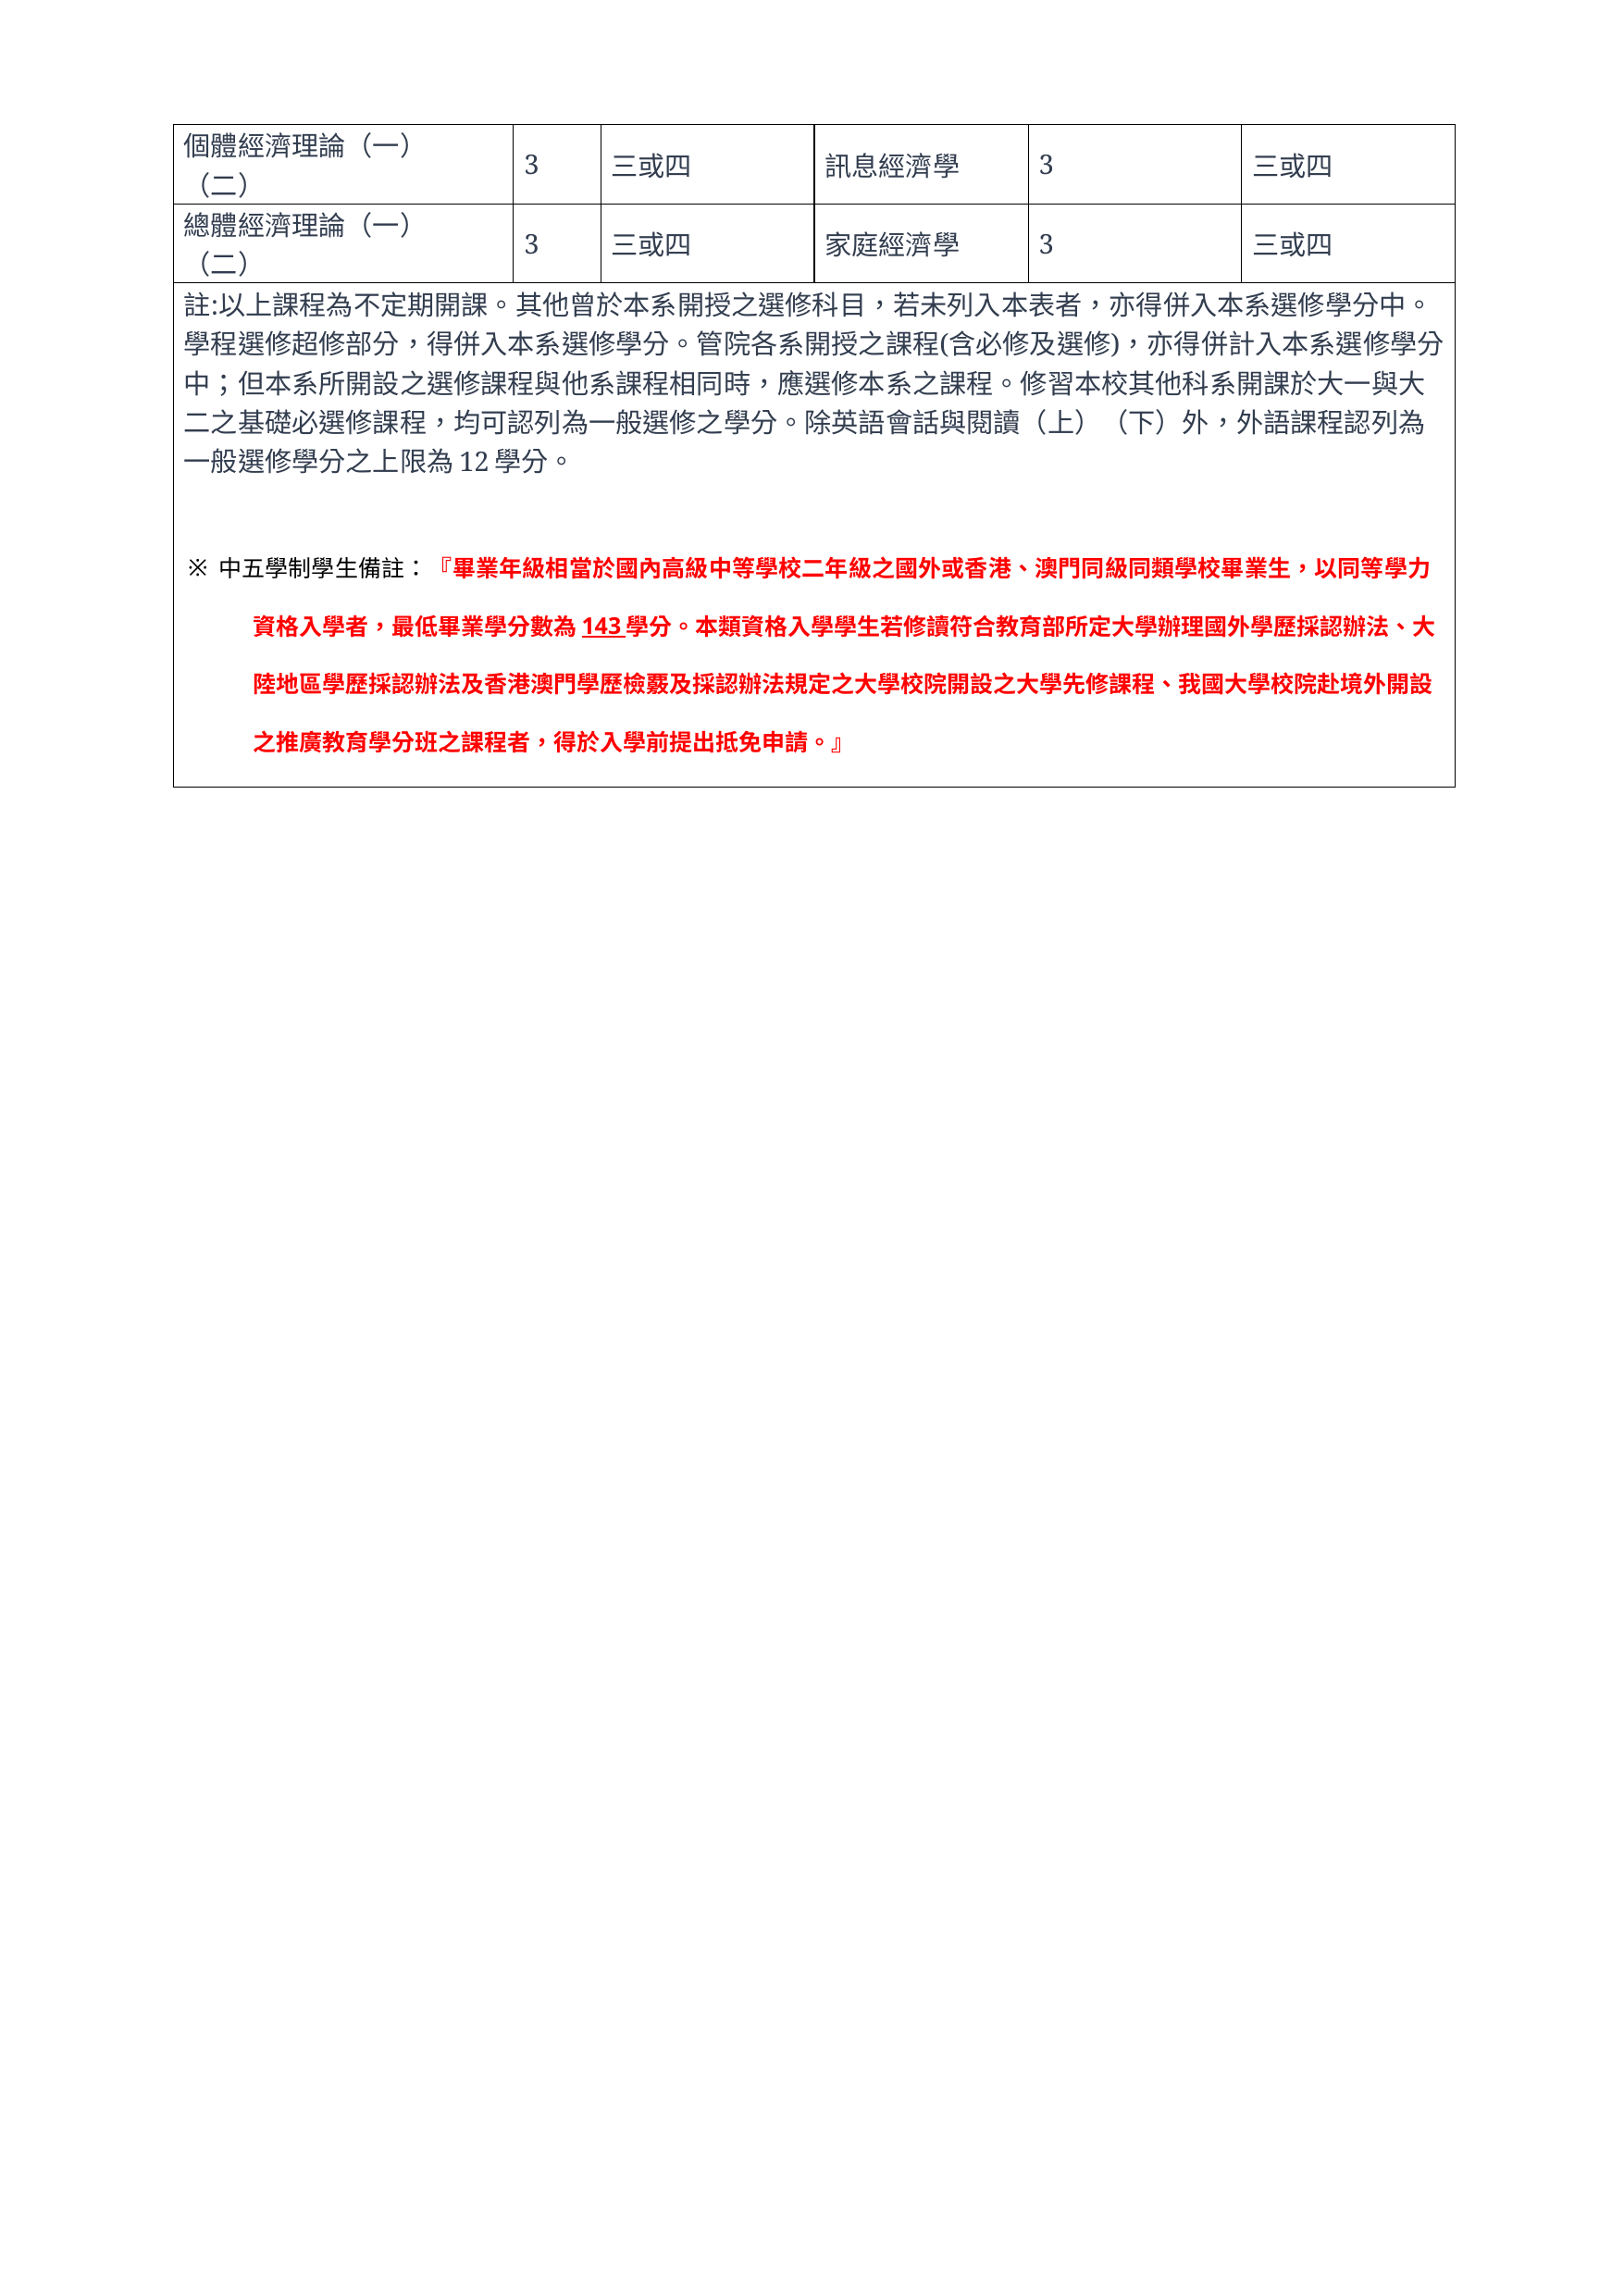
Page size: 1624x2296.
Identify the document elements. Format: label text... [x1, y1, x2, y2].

table_cell 總體經濟理論（一）（二） [174, 205, 513, 282]
table_cell 3 [514, 125, 601, 203]
table_cell 三或四 [1242, 125, 1455, 203]
table_cell 三或四 [601, 125, 813, 203]
table_cell 訊息經濟學 [815, 125, 1028, 203]
table_cell 3 [1029, 125, 1241, 203]
table_cell 註:以上課程為不定期開課。其他曾於本系開授之選修科目，若未列入本表者，亦得併入本系選修學分中。 學程選修超修部分，得併入本系選修學分。管院各系開授之課程(含必修及選修)，亦得併計入本系選修學分中；但本系所開設之選修課程與他系課程相同時，應選修本系之課程。修習本校其他科系開課於大一與大二之基礎必選修課程，均可認列為一般選修之學分。除英語會話與閱讀（上）（下）外，外語課程認列為一般選修學分之上限為12學分。 中五學制學生備註：『畢業年級相當於國內高級中等學校二年級之國外或香港、澳門同級同類學校畢業生，以同等學力資格入學者，最低畢業學分數為143學分。本類資格入學學生若修讀符合教育部所定大學辦理國外學歷採認辦法、大陸地區學歷採認辦法及香港澳門學歷檢覈及採認辦法規定之大學校院開設之大學先修課程、我國大學校院赴境外開設之推廣教育學分班之課程者，得於入學前提出抵免申請。』 [174, 283, 1455, 787]
table_cell 家庭經濟學 [815, 205, 1028, 282]
table_cell 3 [514, 205, 601, 282]
table_cell 三或四 [601, 205, 813, 282]
table_cell 三或四 [1242, 205, 1455, 282]
table_cell 3 [1029, 205, 1241, 282]
table_cell 個體經濟理論（一）（二） [174, 125, 513, 203]
